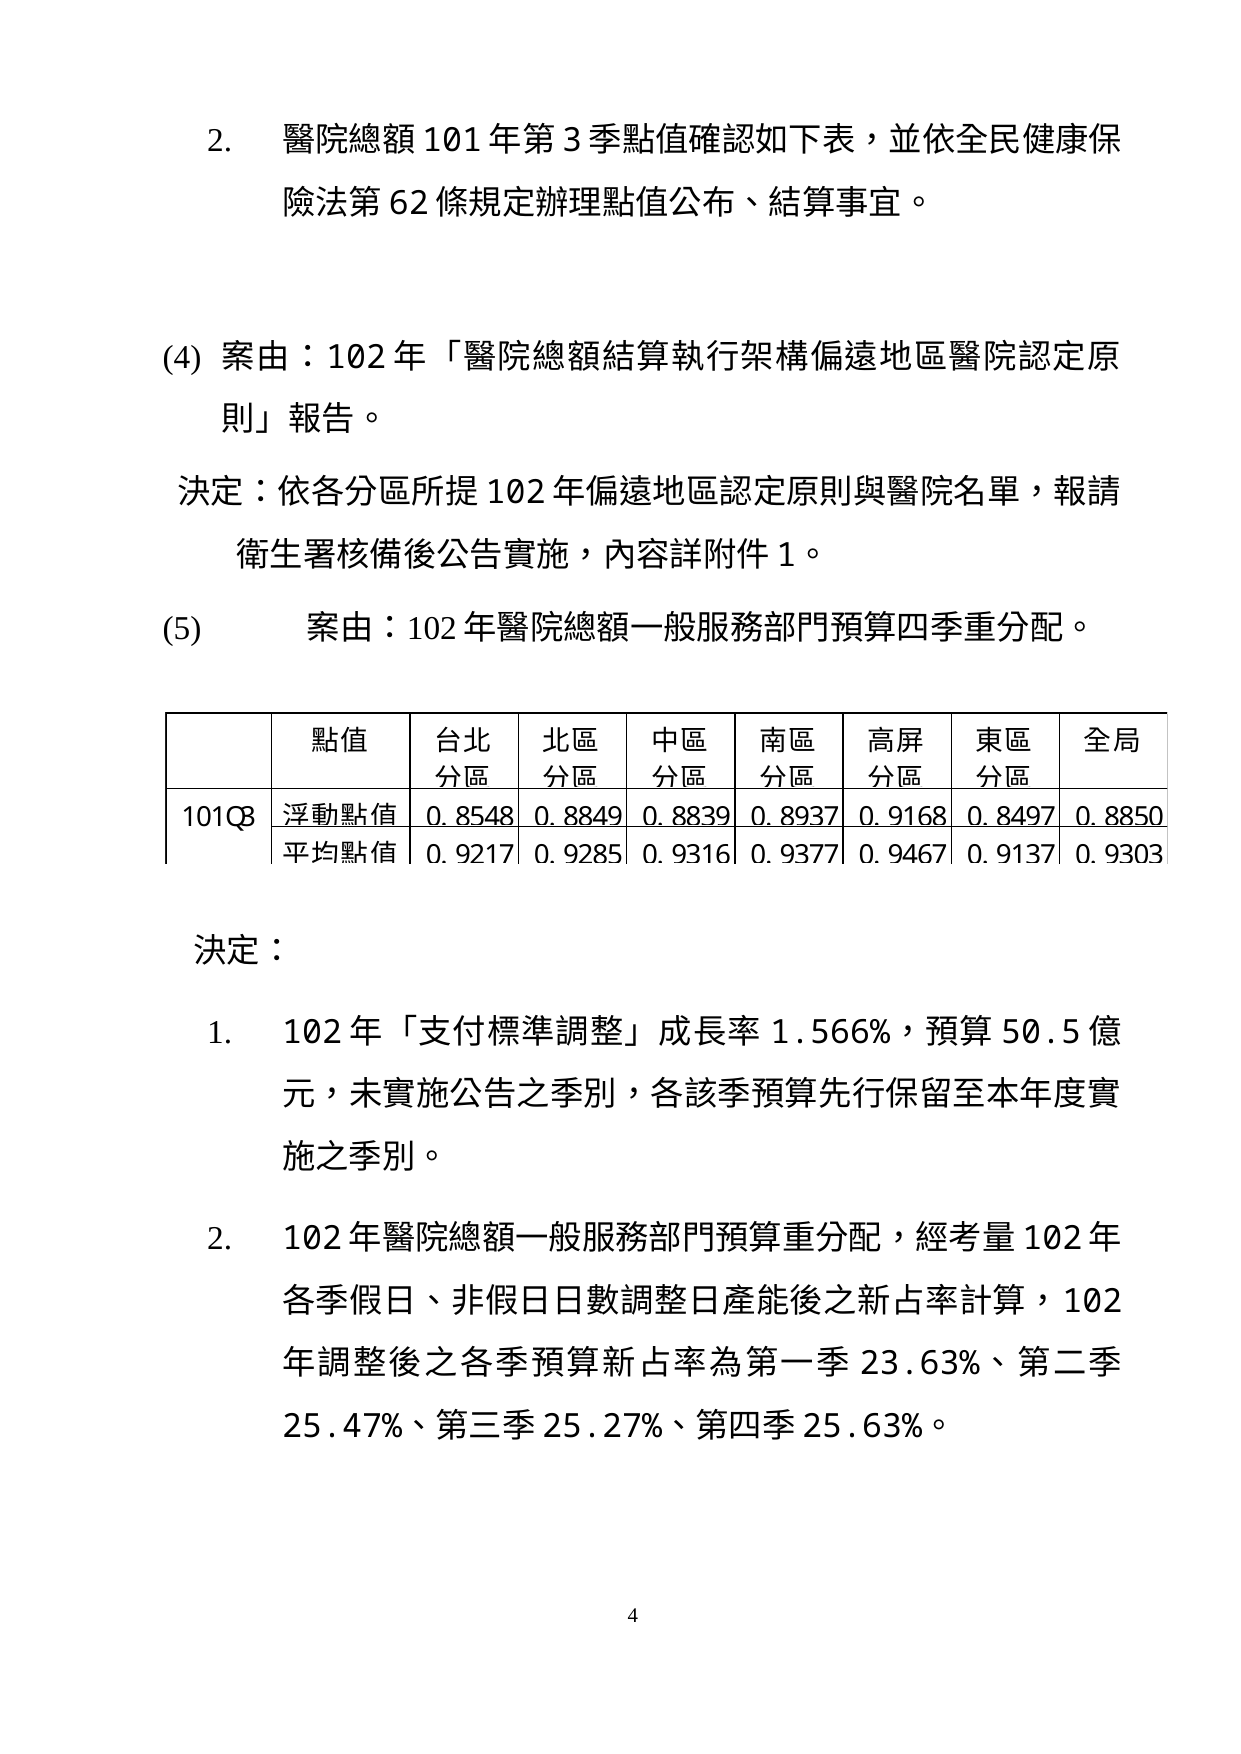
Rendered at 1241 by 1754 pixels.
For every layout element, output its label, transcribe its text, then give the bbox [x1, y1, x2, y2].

text 決定： [844, 714, 951, 788]
text 決定： [952, 714, 1059, 788]
text 決定： [1060, 789, 1122, 826]
text 決定： [411, 789, 518, 826]
text 決定： [193, 789, 1122, 968]
text 決定： [519, 714, 626, 788]
list 醫院總額101年第3季點值確認如下表，並依全民健康保險法第62條規定辦理點值公布、結算事宜。 [207, 96, 1122, 221]
text 決定： [193, 714, 271, 788]
text 決定：依各分區所提102年偏遠地區認定原則與醫院名單，報請衛生署核備後公告實施，內容詳附件1。 [177, 448, 1122, 573]
text 決定： [952, 789, 1059, 826]
text 決定： [272, 789, 409, 826]
text 決定： [1060, 714, 1122, 788]
list 案由：102年「醫院總額結算執行架構偏遠地區醫院認定原則」報告。 [162, 312, 1122, 437]
list 102年醫院總額一般服務部門預算重分配，經考量102年各季假日、非假日日數調整日產能後之新占率計算，102年調整後之各季預算新占率為第一季23.63%、第二季25.47%、第三季25.27%、第四季25.63%。 [207, 1193, 1122, 1443]
text 決定： [519, 789, 626, 826]
text 決定： [736, 714, 842, 788]
text 決定： [736, 789, 842, 826]
text 決定： [627, 789, 734, 826]
list 案由：102年醫院總額一般服務部門預算四季重分配。 [162, 583, 1122, 646]
text 決定： [844, 789, 951, 826]
text 決定： [627, 714, 734, 788]
text 決定： [411, 714, 518, 788]
text 決定： [272, 714, 409, 788]
list 102年「支付標準調整」成長率1.566%，預算50.5億元，未實施公告之季別，各該季預算先行保留至本年度實施之季別。 [207, 987, 1122, 1175]
text 決定： [193, 656, 1122, 712]
